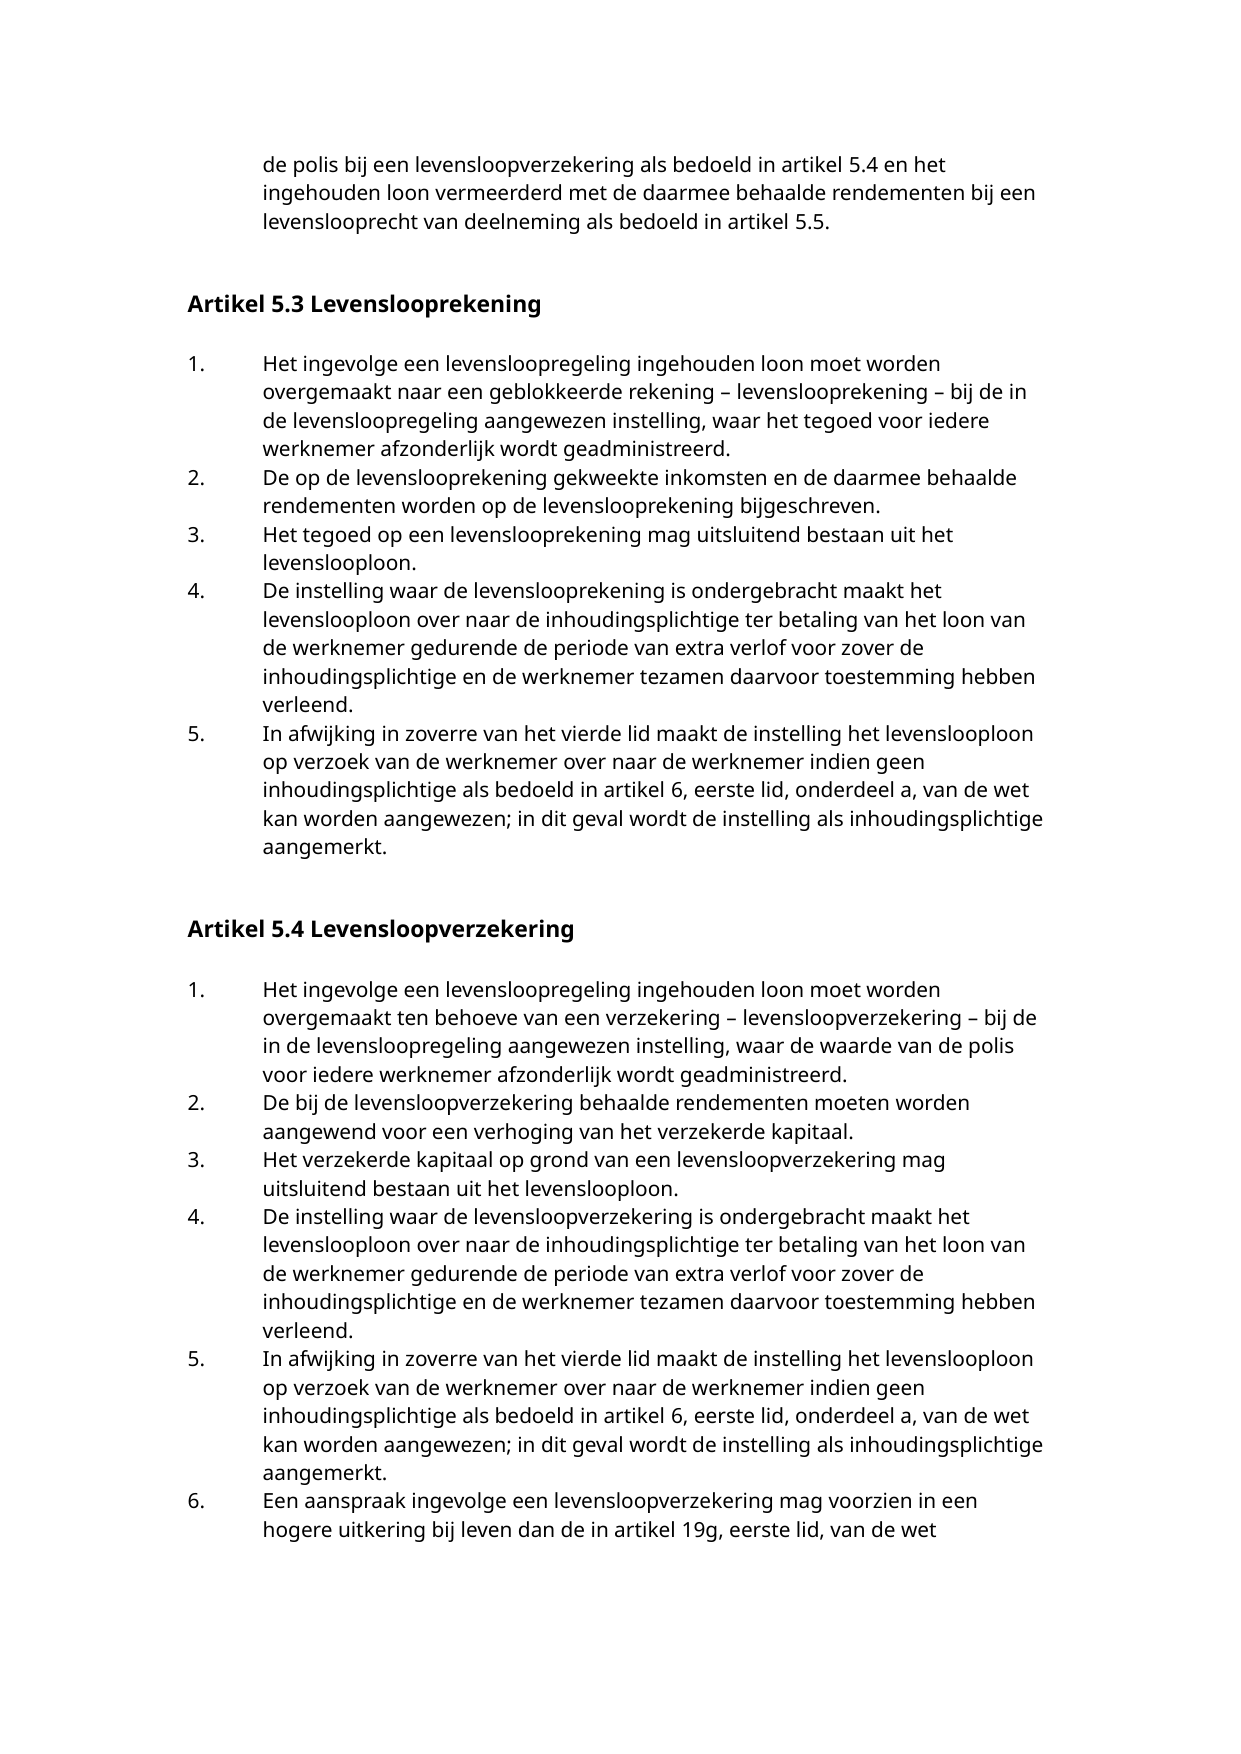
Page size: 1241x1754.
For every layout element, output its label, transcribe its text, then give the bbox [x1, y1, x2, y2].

list In afwijking in zoverre van het vierde lid maakt de instelling het levenslooploon op verzoek van de werknemer over naar de werknemer indien geen inhoudingsplichtige als bedoeld in artikel 6, eerste lid, onderdeel a, van de wet kan worden aangewezen; in dit geval wordt de instelling als inhoudingsplichtige aangemerkt. [187, 719, 1053, 861]
list Het verzekerde kapitaal op grond van een levensloopverzekering mag uitsluitend bestaan uit het levenslooploon. [187, 1145, 1053, 1202]
list De instelling waar de levenslooprekening is ondergebracht maakt het levenslooploon over naar de inhoudingsplichtige ter betaling van het loon van de werknemer gedurende de periode van extra verlof voor zover de inhoudingsplichtige en de werknemer tezamen daarvoor toestemming hebben verleend. [187, 577, 1053, 719]
list Het tegoed op een levenslooprekening mag uitsluitend bestaan uit het levenslooploon. [187, 520, 1053, 577]
list Een aanspraak ingevolge een levensloopverzekering mag voorzien in een hogere uitkering bij leven dan de in artikel 19g, eerste lid, van de wet [187, 1487, 1053, 1543]
subtitle Artikel 5.3 Levenslooprekening [187, 288, 1053, 319]
list In afwijking in zoverre van het vierde lid maakt de instelling het levenslooploon op verzoek van de werknemer over naar de werknemer indien geen inhoudingsplichtige als bedoeld in artikel 6, eerste lid, onderdeel a, van de wet kan worden aangewezen; in dit geval wordt de instelling als inhoudingsplichtige aangemerkt. [187, 1344, 1053, 1487]
list Het ingevolge een levensloopregeling ingehouden loon moet worden overgemaakt naar een geblokkeerde rekening – levenslooprekening – bij de in de levensloopregeling aangewezen instelling, waar het tegoed voor iedere werknemer afzonderlijk wordt geadministreerd. [187, 349, 1053, 463]
list Het ingevolge een levensloopregeling ingehouden loon moet worden overgemaakt ten behoeve van een verzekering – levensloopverzekering – bij de in de levensloopregeling aangewezen instelling, waar de waarde van de polis voor iedere werknemer afzonderlijk wordt geadministreerd. [187, 975, 1053, 1088]
list de polis bij een levensloopverzekering als bedoeld in artikel 5.4 en het ingehouden loon vermeerderd met de daarmee behaalde rendementen bij een levenslooprecht van deelneming als bedoeld in artikel 5.5. [187, 150, 1053, 235]
list De op de levenslooprekening gekweekte inkomsten en de daarmee behaalde rendementen worden op de levenslooprekening bijgeschreven. [187, 463, 1053, 520]
subtitle Artikel 5.4 Levensloopverzekering [187, 913, 1053, 945]
list De instelling waar de levensloopverzekering is ondergebracht maakt het levenslooploon over naar de inhoudingsplichtige ter betaling van het loon van de werknemer gedurende de periode van extra verlof voor zover de inhoudingsplichtige en de werknemer tezamen daarvoor toestemming hebben verleend. [187, 1202, 1053, 1344]
list De bij de levensloopverzekering behaalde rendementen moeten worden aangewend voor een verhoging van het verzekerde kapitaal. [187, 1088, 1053, 1145]
